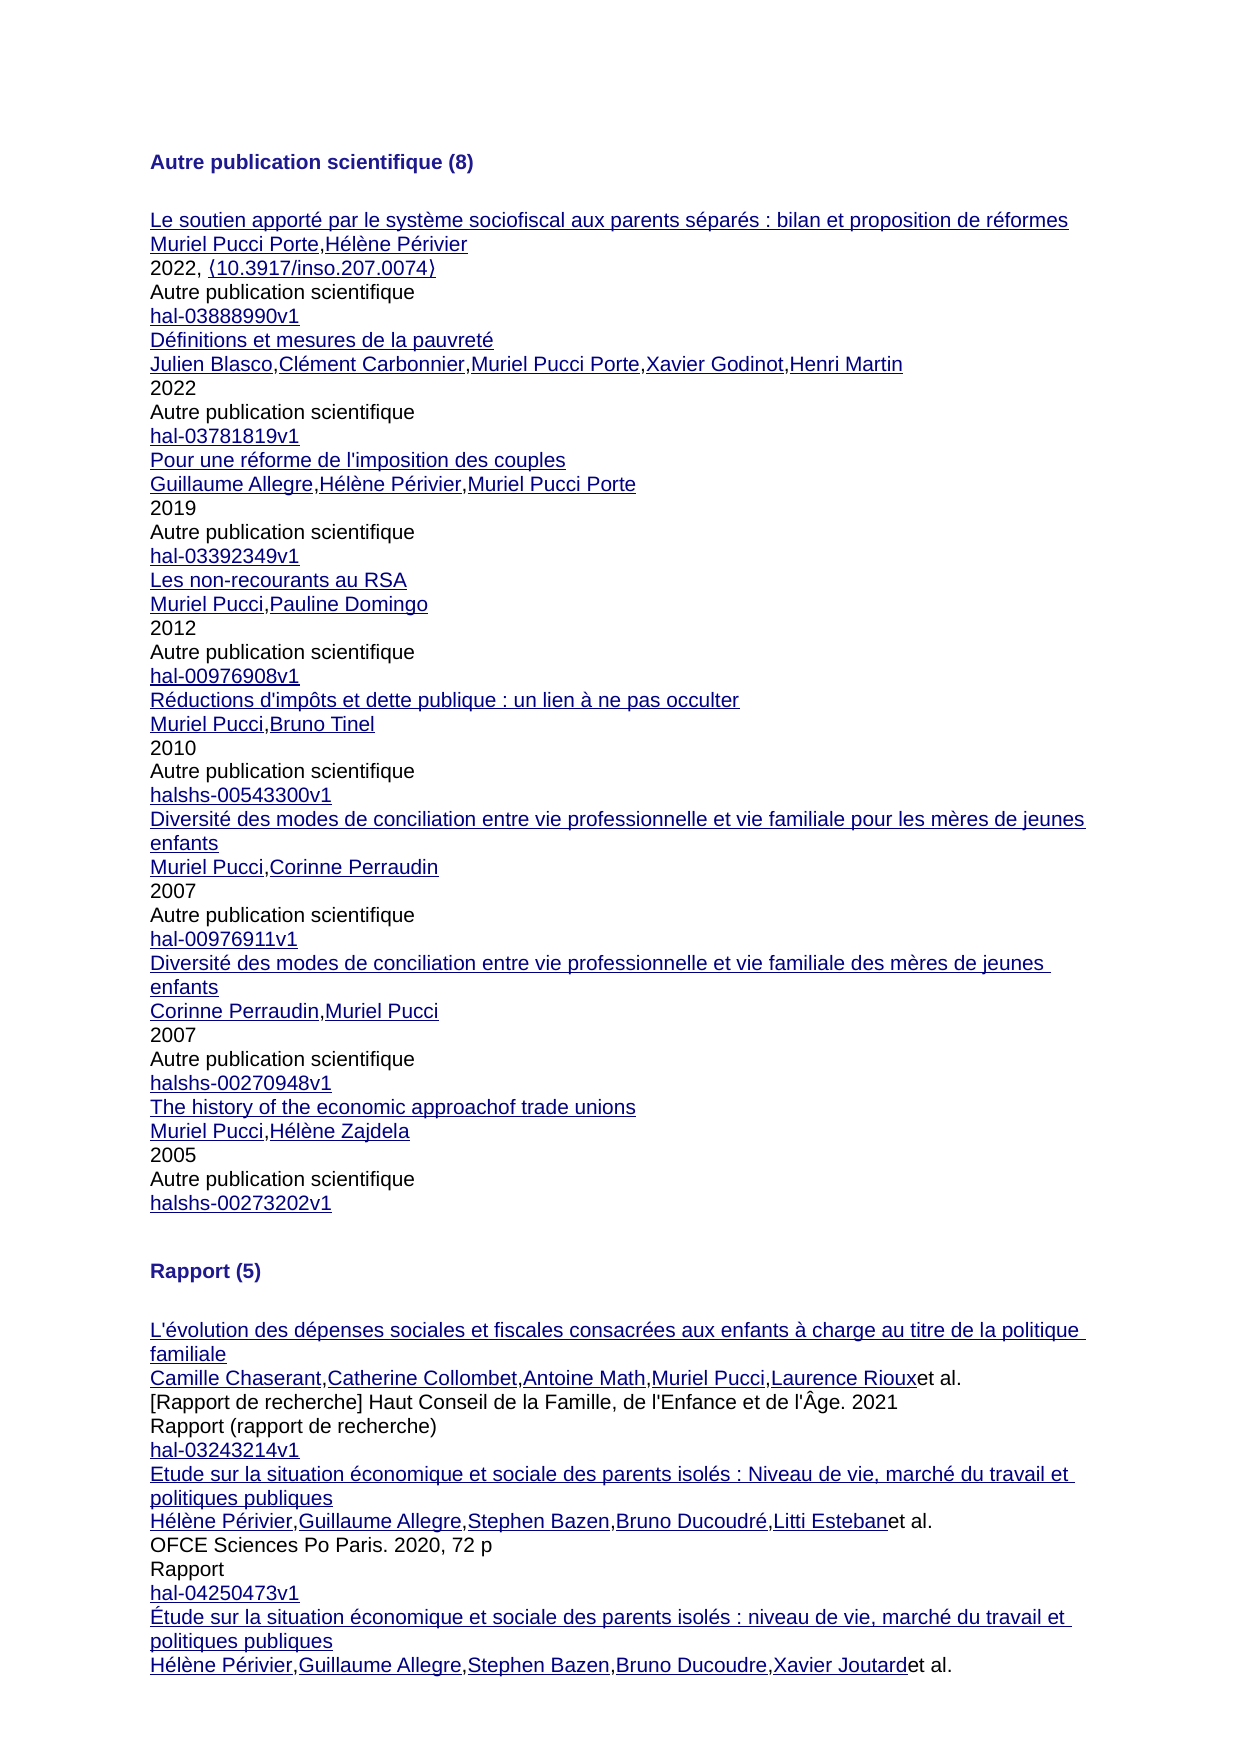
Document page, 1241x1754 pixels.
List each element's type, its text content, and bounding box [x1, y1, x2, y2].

table_cell Diversité des modes de conciliation entre vie professionnelle et vie familiale pour les mères de jeunes enfants Muriel Pucci,Corinne Perraudin 2007 Autre publication scientifique hal-00976911v1 [150, 807, 1090, 951]
subtitle Autre publication scientifique (8) [150, 150, 1090, 174]
table_cell Les non-recourants au RSA Muriel Pucci,Pauline Domingo 2012 Autre publication scientifique hal-00976908v1 [150, 568, 1090, 687]
table_cell Étude sur la situation économique et sociale des parents isolés : niveau de vie, marché du travail et politiques publiques Hélène Périvier,Guillaume Allegre,Stephen Bazen,Bruno Ducoudre,Xavier Joutardet al. [150, 1605, 1090, 1677]
table_cell Réductions d'impôts et dette publique : un lien à ne pas occulter Muriel Pucci,Bruno Tinel 2010 Autre publication scientifique halshs-00543300v1 [150, 688, 1090, 807]
table_cell Etude sur la situation économique et sociale des parents isolés : Niveau de vie, marché du travail et politiques publiques Hélène Périvier,Guillaume Allegre,Stephen Bazen,Bruno Ducoudré,Litti Estebanet al. OFCE Sciences Po Paris. 2020, 72 p Rapport hal-04250473v1 [150, 1461, 1090, 1605]
table_cell Pour une réforme de l'imposition des couples Guillaume Allegre,Hélène Périvier,Muriel Pucci Porte 2019 Autre publication scientifique hal-03392349v1 [150, 448, 1090, 568]
table_header Le soutien apporté par le système sociofiscal aux parents séparés : bilan et proposition de réformes Muriel Pucci Porte,Hélène Périvier 2022, ⟨10.3917/inso.207.0074⟩ Autre publication scientifique hal-03888990v1 [150, 208, 1090, 328]
table_cell The history of the economic approachof trade unions Muriel Pucci,Hélène Zajdela 2005 Autre publication scientifique halshs-00273202v1 [150, 1095, 1090, 1214]
subtitle Rapport (5) [150, 1259, 1090, 1283]
table_cell Définitions et mesures de la pauvreté Julien Blasco,Clément Carbonnier,Muriel Pucci Porte,Xavier Godinot,Henri Martin 2022 Autre publication scientifique hal-03781819v1 [150, 328, 1090, 448]
table_cell Diversité des modes de conciliation entre vie professionnelle et vie familiale des mères de jeunes enfants Corinne Perraudin,Muriel Pucci 2007 Autre publication scientifique halshs-00270948v1 [150, 951, 1090, 1095]
table_header L'évolution des dépenses sociales et fiscales consacrées aux enfants à charge au titre de la politique familiale Camille Chaserant,Catherine Collombet,Antoine Math,Muriel Pucci,Laurence Riouxet al. [Rapport de recherche] Haut Conseil de la Famille, de l'Enfance et de l'Âge. 2021 Rapport (rapport de recherche) hal-03243214v1 [150, 1318, 1090, 1461]
